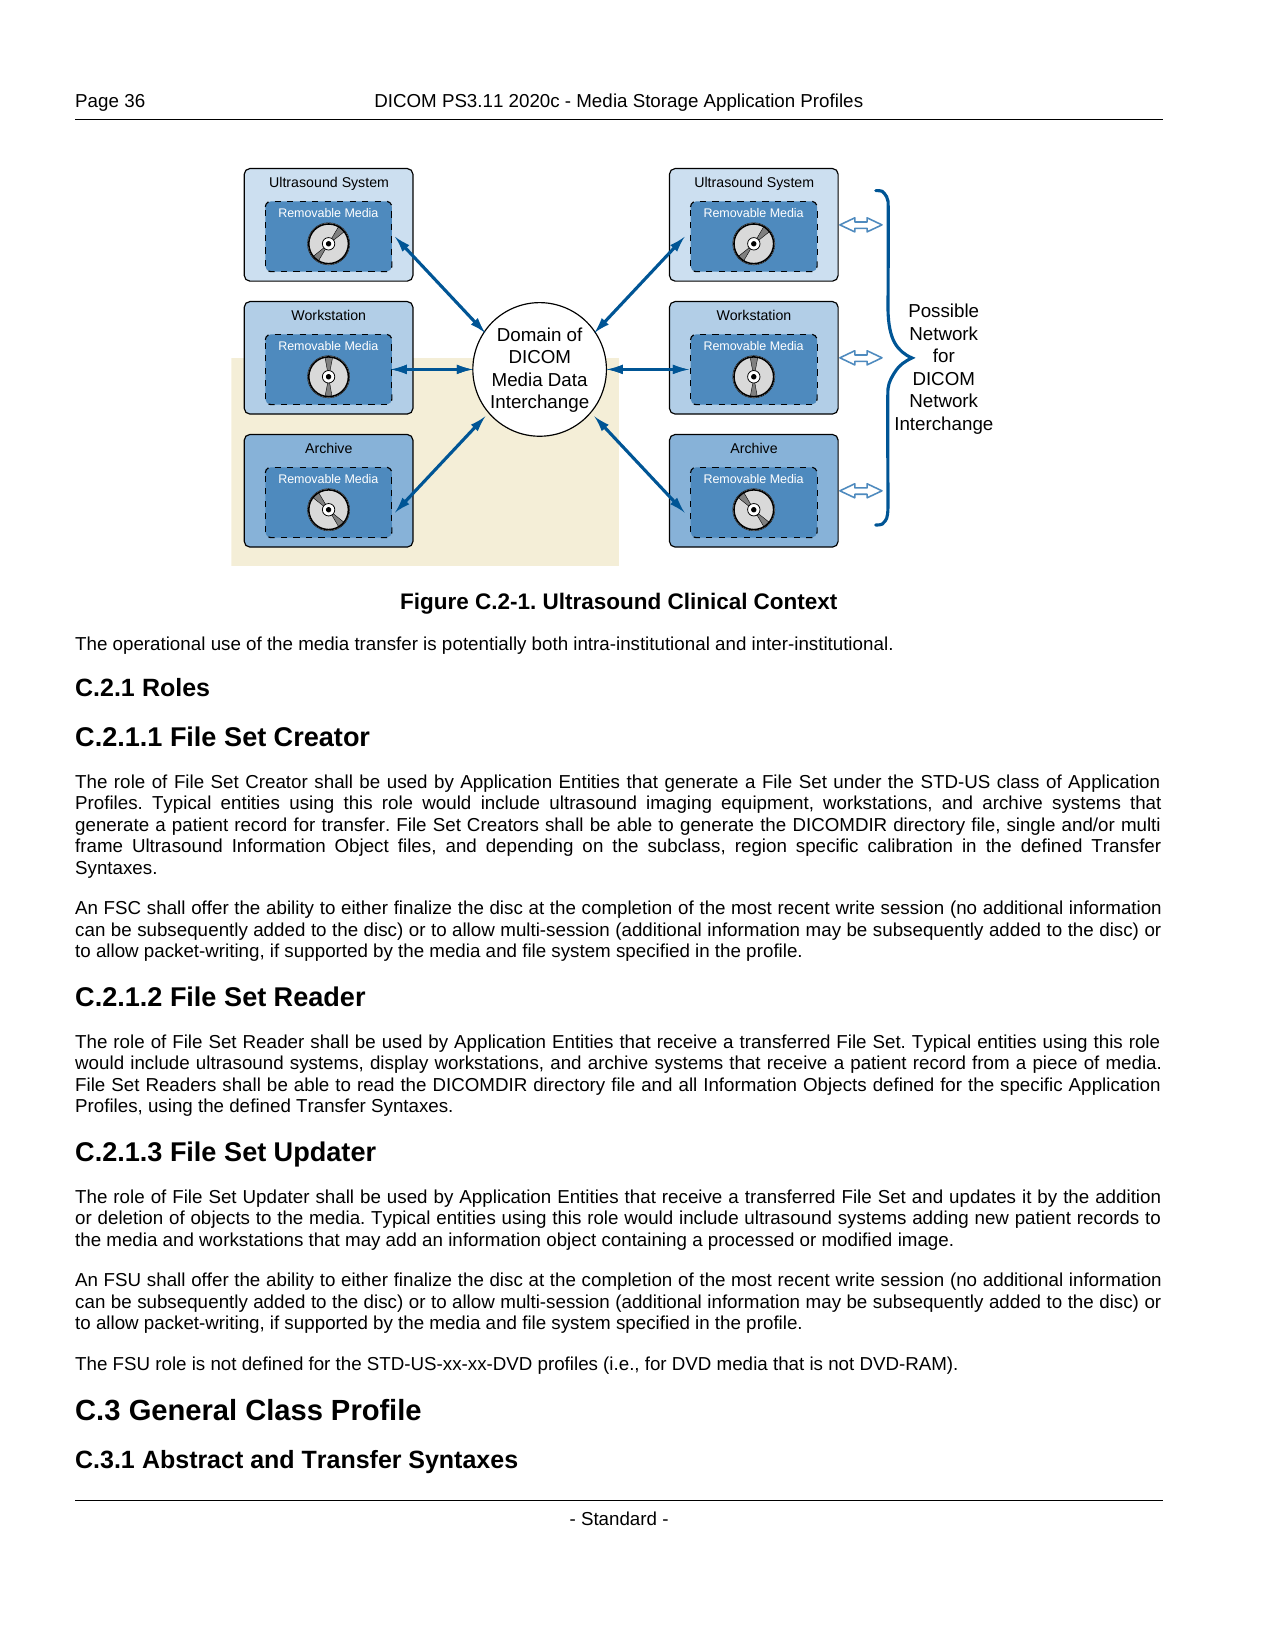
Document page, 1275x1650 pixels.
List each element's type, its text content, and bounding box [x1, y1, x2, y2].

text C.3 General Class Profile [75, 1393, 1162, 1426]
text C.2.1 Roles [75, 673, 1162, 702]
text Figure C.2-1. Ultrasound Clinical Context [75, 588, 1162, 614]
text C.2.1.3 File Set Updater [75, 1136, 1162, 1167]
text The role of File Set Updater shall be used by Application Entities that receive a transferred File Set and updates it by the addition or deletion of objects to the media. Typical entities using this role would include ultrasound systems adding new patient records to the media and workstations that may add an information object containing a processed or modified image. [75, 1186, 1162, 1250]
text The operational use of the media transfer is potentially both intra-institutional and inter-institutional. [75, 633, 1162, 654]
text The role of File Set Creator shall be used by Application Entities that generate a File Set under the STD-US class of Application Profiles. Typical entities using this role would include ultrasound imaging equipment, workstations, and archive systems that generate a patient record for transfer. File Set Creators shall be able to generate the DICOMDIR directory file, single and/or multi frame Ultrasound Information Object files, and depending on the subclass, region specific calibration in the defined Transfer Syntaxes. [75, 771, 1162, 878]
text C.2.1.2 File Set Reader [75, 981, 1162, 1012]
text The FSU role is not defined for the STD-US-xx-xx-DVD profiles (i.e., for DVD media that is not DVD-RAM). [75, 1352, 1162, 1374]
text C.3.1 Abstract and Transfer Syntaxes [75, 1445, 1162, 1474]
text C.2.1.1 File Set Creator [75, 721, 1162, 752]
text An FSC shall offer the ability to either finalize the disc at the completion of the most recent write session (no additional information can be subsequently added to the disc) or to allow multi-session (additional information may be subsequently added to the disc) or to allow packet-writing, if supported by the media and file system specified in the profile. [75, 897, 1162, 962]
text An FSU shall offer the ability to either finalize the disc at the completion of the most recent write session (no additional information can be subsequently added to the disc) or to allow multi-session (additional information may be subsequently added to the disc) or to allow packet-writing, if supported by the media and file system specified in the profile. [75, 1269, 1162, 1334]
text The role of File Set Reader shall be used by Application Entities that receive a transferred File Set. Typical entities using this role would include ultrasound systems, display workstations, and archive systems that receive a patient record from a piece of media. File Set Readers shall be able to read the DICOMDIR directory file and all Information Objects defined for the specific Application Profiles, using the defined Transfer Syntaxes. [75, 1031, 1162, 1117]
